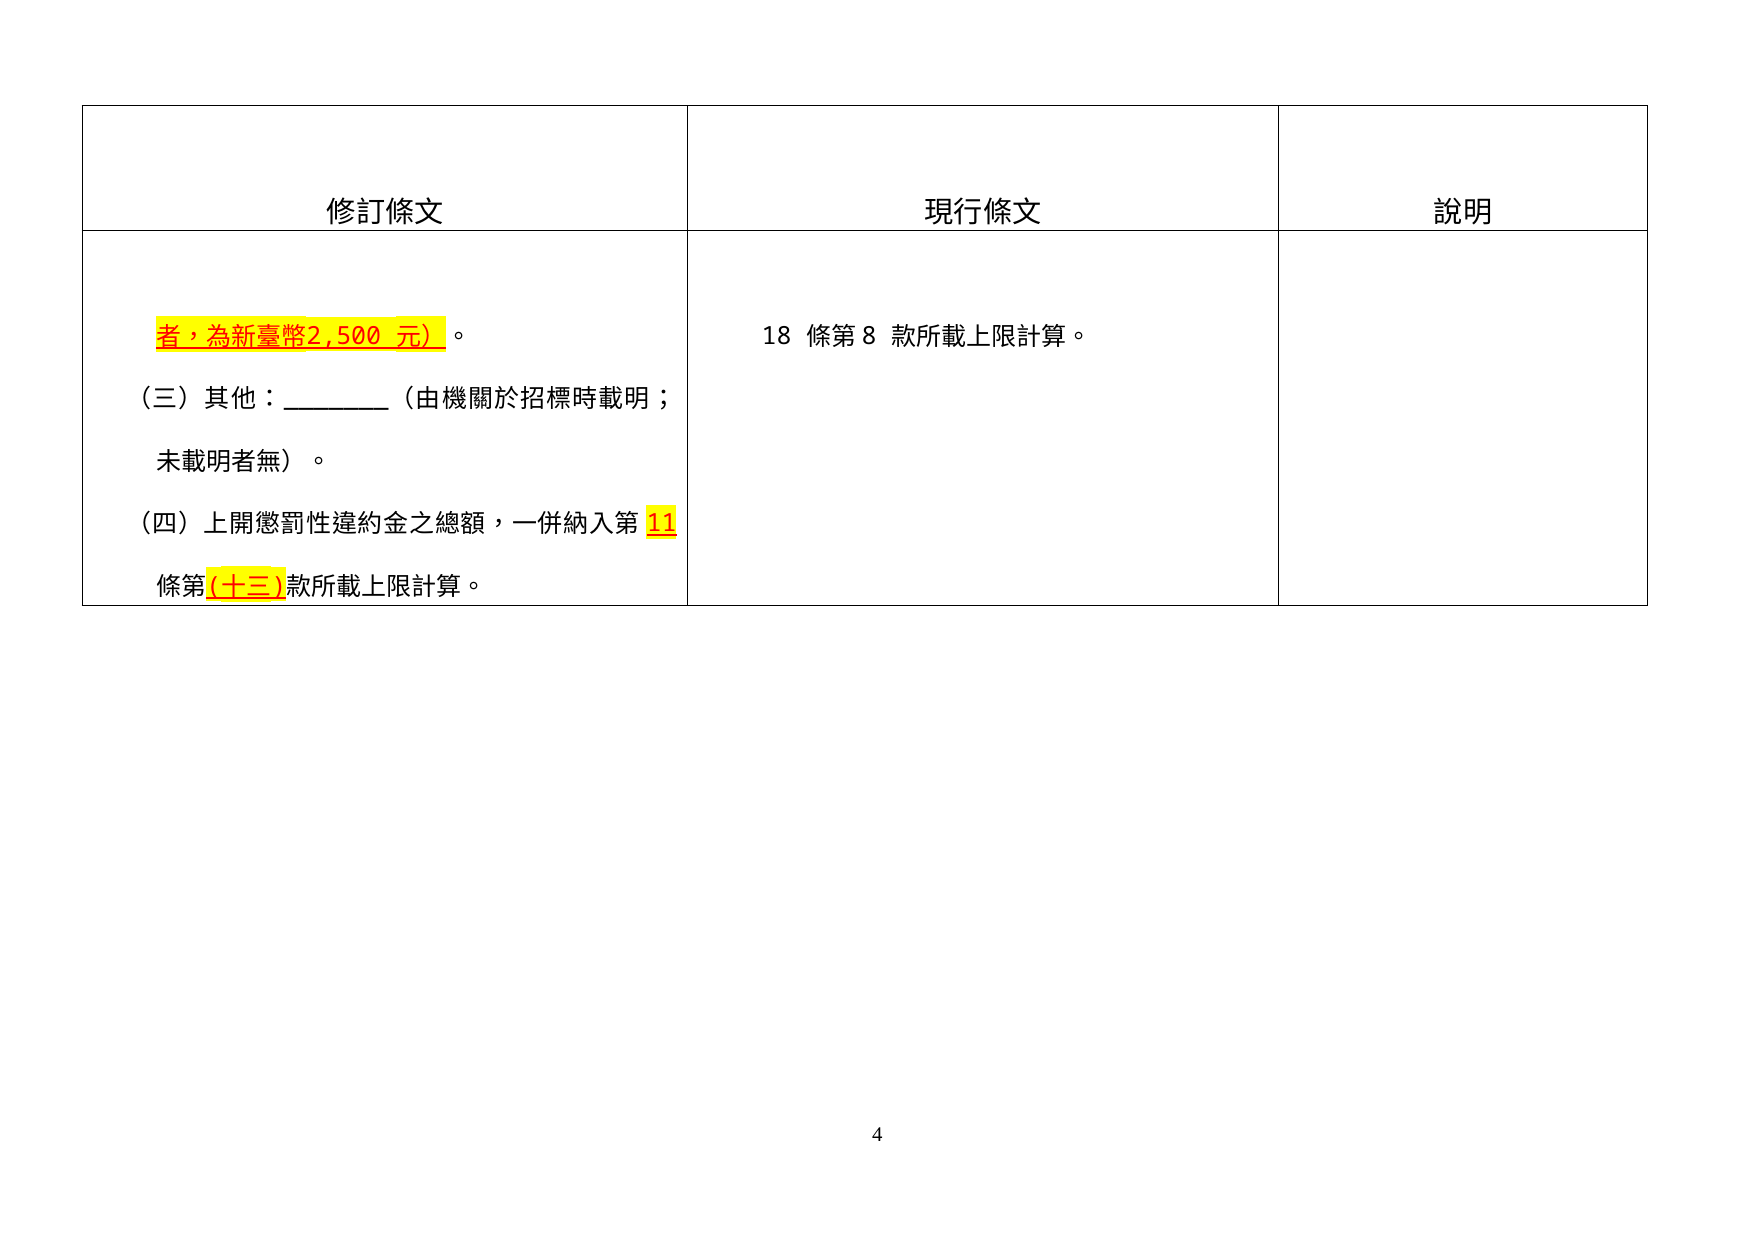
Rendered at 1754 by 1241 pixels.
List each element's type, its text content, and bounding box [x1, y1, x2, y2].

table_cell 者，為新臺幣2,500 元）。 （三）其他：_______（由機關於招標時載明；未載明者無）。 （四）上開懲罰性違約金之總額，一併納入第11 條第(十三)款所載上限計算。 [83, 231, 687, 605]
table_header 說明 [1279, 106, 1647, 230]
table_cell 18 條第8 款所載上限計算。 [688, 231, 1278, 605]
table_header 修訂條文 [83, 106, 687, 230]
table_cell [1279, 231, 1647, 605]
table_header 現行條文 [688, 106, 1278, 230]
